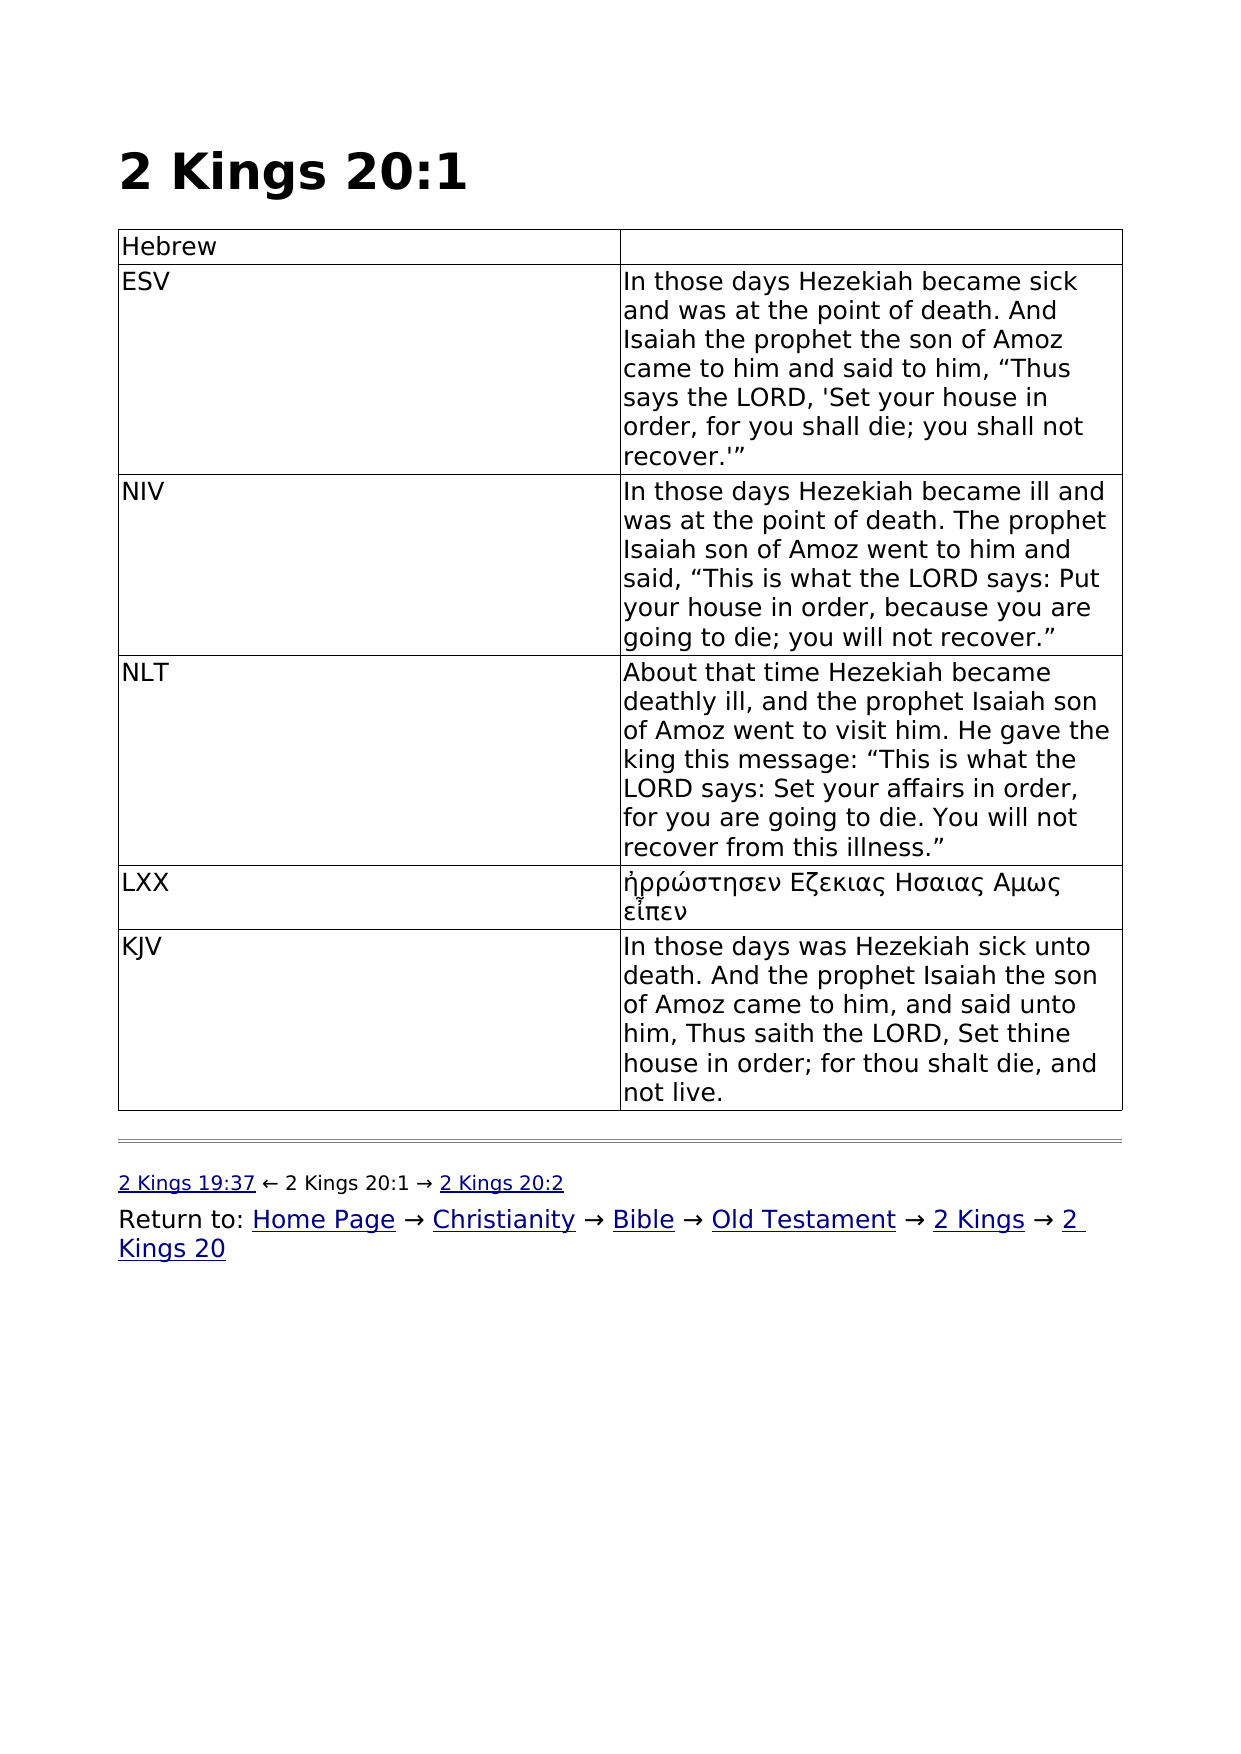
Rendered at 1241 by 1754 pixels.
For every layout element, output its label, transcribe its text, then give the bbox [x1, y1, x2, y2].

table_cell In those days was Hezekiah sick unto death. And the prophet Isaiah the son of Amoz came to him, and said unto him, Thus saith the LORD, Set thine house in order; for thou shalt die, and not live. [621, 930, 1122, 1110]
table_header [621, 230, 1122, 264]
subtitle 2 Kings 20:1 [118, 143, 1122, 201]
table_header Hebrew [119, 230, 620, 264]
table_cell In those days Hezekiah became sick and was at the point of death. And Isaiah the prophet the son of Amoz came to him and said to him, “Thus says the LORD, 'Set your house in order, for you shall die; you shall not recover.'” [621, 265, 1122, 474]
table_cell NLT [119, 656, 620, 865]
table_cell ESV [119, 265, 620, 474]
text Return to: Home Page → Christianity → Bible → Old Testament → 2 Kings → 2 Kings 20 [118, 1205, 1122, 1264]
table_cell NIV [119, 475, 620, 655]
table_cell LXX [119, 866, 620, 929]
table_cell About that time Hezekiah became deathly ill, and the prophet Isaiah son of Amoz went to visit him. He gave the king this message: “This is what the LORD says: Set your affairs in order, for you are going to die. You will not recover from this illness.” [621, 656, 1122, 865]
table_cell ἠρρώστησεν Εζεκιας Ησαιας Αμως εἶπεν [621, 866, 1122, 929]
table_cell KJV [119, 930, 620, 1110]
text 2 Kings 19:37 ← 2 Kings 20:1 → 2 Kings 20:2 [118, 1171, 1122, 1205]
table_cell In those days Hezekiah became ill and was at the point of death. The prophet Isaiah son of Amoz went to him and said, “This is what the LORD says: Put your house in order, because you are going to die; you will not recover.” [621, 475, 1122, 655]
